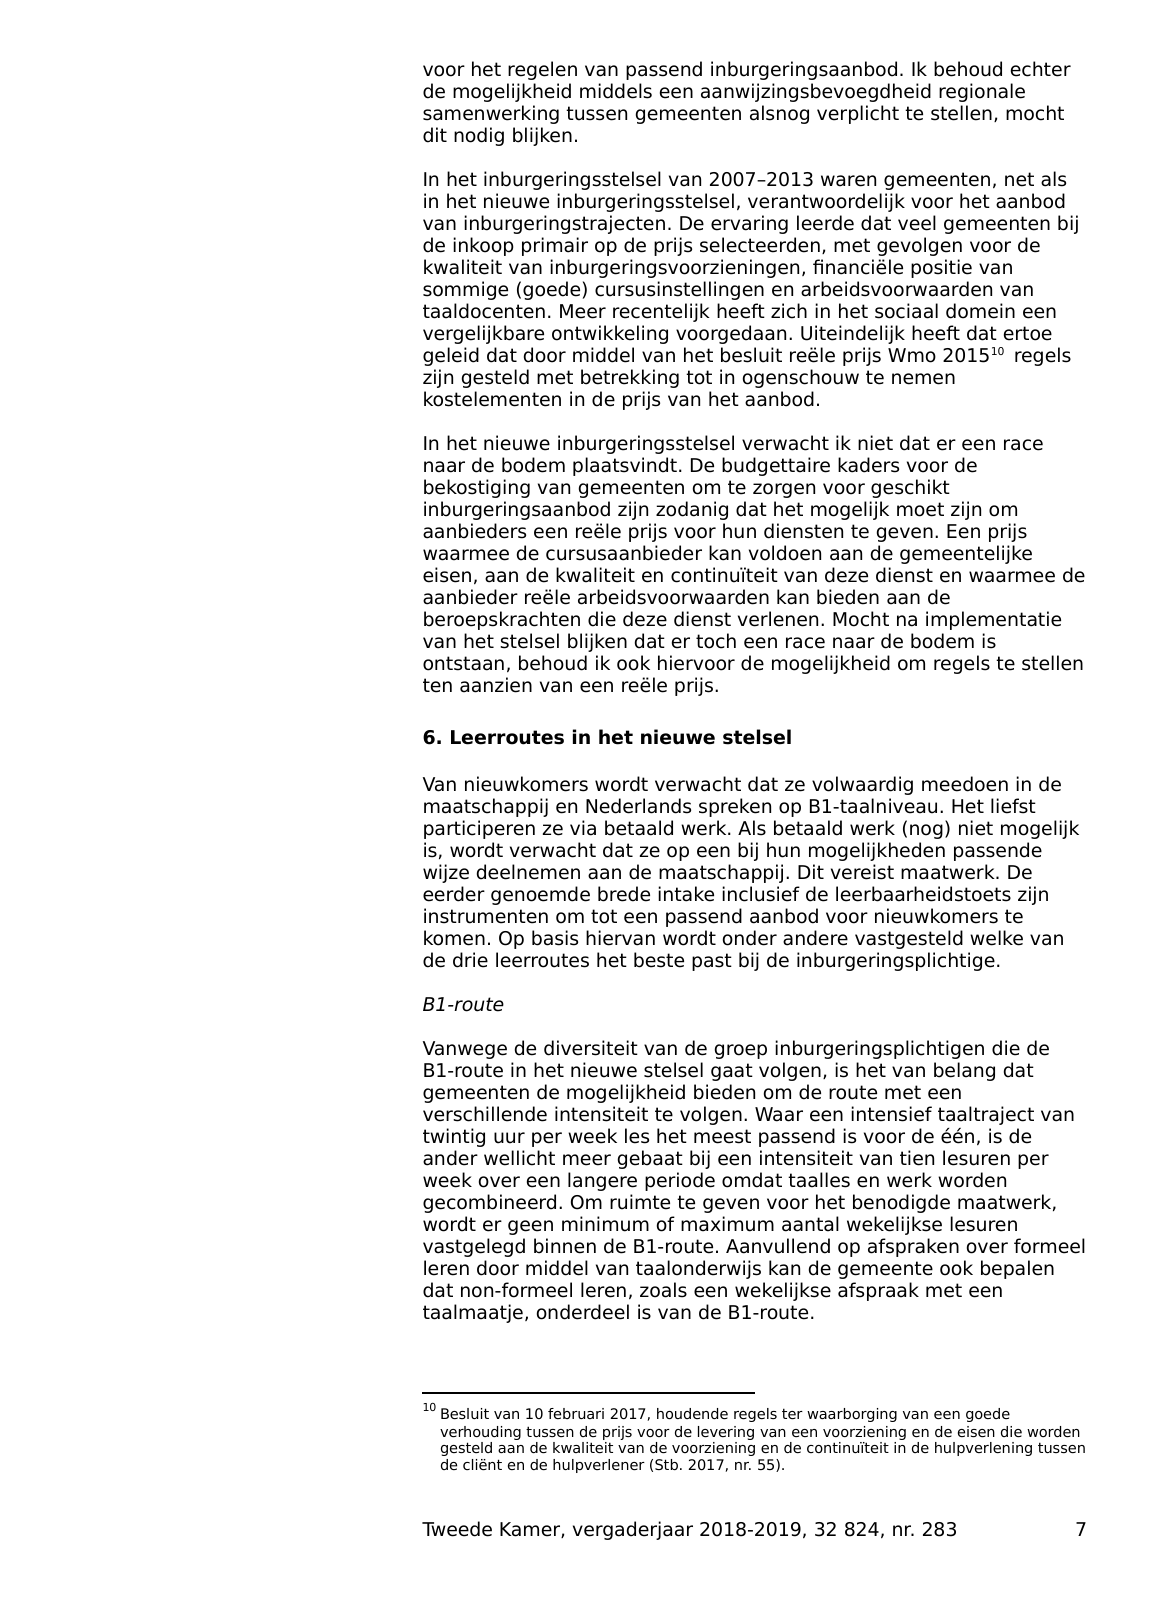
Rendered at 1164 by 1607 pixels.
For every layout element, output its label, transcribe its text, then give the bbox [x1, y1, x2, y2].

text In het inburgeringsstelsel van 2007–2013 waren gemeenten, net als in het nieuwe inburgeringsstelsel, verantwoordelijk voor het aanbod van inburgeringstrajecten. De ervaring leerde dat veel gemeenten bij de inkoop primair op de prijs selecteerden, met gevolgen voor de kwaliteit van inburgeringsvoorzieningen, financiële positie van sommige (goede) cursusinstellingen en arbeidsvoorwaarden van taaldocenten. Meer recentelijk heeft zich in het sociaal domein een vergelijkbare ontwikkeling voorgedaan. Uiteindelijk heeft dat ertoe geleid dat door middel van het besluit reële prijs Wmo 2015 regels zijn gesteld met betrekking tot in ogenschouw te nemen kostelementen in de prijs van het aanbod. [422, 169, 1087, 411]
text Vanwege de diversiteit van de groep inburgeringsplichtigen die de B1-route in het nieuwe stelsel gaat volgen, is het van belang dat gemeenten de mogelijkheid bieden om de route met een verschillende intensiteit te volgen. Waar een intensief taaltraject van twintig uur per week les het meest passend is voor de één, is de ander wellicht meer gebaat bij een intensiteit van tien lesuren per week over een langere periode omdat taalles en werk worden gecombineerd. Om ruimte te geven voor het benodigde maatwerk, wordt er geen minimum of maximum aantal wekelijkse lesuren vastgelegd binnen de B1-route. Aanvullend op afspraken over formeel leren door middel van taalonderwijs kan de gemeente ook bepalen dat non-formeel leren, zoals een wekelijkse afspraak met een taalmaatje, onderdeel is van de B1-route. [422, 1038, 1087, 1324]
text Besluit van 10 februari 2017, houdende regels ter waarborging van een goede verhouding tussen de prijs voor de levering van een voorziening en de eisen die worden gesteld aan de kwaliteit van de voorziening en de continuïteit in de hulpverlening tussen de cliënt en de hulpverlener (Stb. 2017, nr. 55). [422, 1402, 1087, 1474]
text voor het regelen van passend inburgeringsaanbod. Ik behoud echter de mogelijkheid middels een aanwijzingsbevoegdheid regionale samenwerking tussen gemeenten alsnog verplicht te stellen, mocht dit nodig blijken. [422, 59, 1087, 147]
text Van nieuwkomers wordt verwacht dat ze volwaardig meedoen in de maatschappij en Nederlands spreken op B1-taalniveau. Het liefst participeren ze via betaald werk. Als betaald werk (nog) niet mogelijk is, wordt verwacht dat ze op een bij hun mogelijkheden passende wijze deelnemen aan de maatschappij. Dit vereist maatwerk. De eerder genoemde brede intake inclusief de leerbaarheidstoets zijn instrumenten om tot een passend aanbod voor nieuwkomers te komen. Op basis hiervan wordt onder andere vastgesteld welke van de drie leerroutes het beste past bij de inburgeringsplichtige. [422, 774, 1087, 972]
text In het nieuwe inburgeringsstelsel verwacht ik niet dat er een race naar de bodem plaatsvindt. De budgettaire kaders voor de bekostiging van gemeenten om te zorgen voor geschikt inburgeringsaanbod zijn zodanig dat het mogelijk moet zijn om aanbieders een reële prijs voor hun diensten te geven. Een prijs waarmee de cursusaanbieder kan voldoen aan de gemeentelijke eisen, aan de kwaliteit en continuïteit van deze dienst en waarmee de aanbieder reële arbeidsvoorwaarden kan bieden aan de beroepskrachten die deze dienst verlenen. Mocht na implementatie van het stelsel blijken dat er toch een race naar de bodem is ontstaan, behoud ik ook hiervoor de mogelijkheid om regels te stellen ten aanzien van een reële prijs. [422, 433, 1087, 697]
subtitle B1-route [422, 994, 1087, 1016]
subtitle 6. Leerroutes in het nieuwe stelsel [422, 727, 1087, 749]
